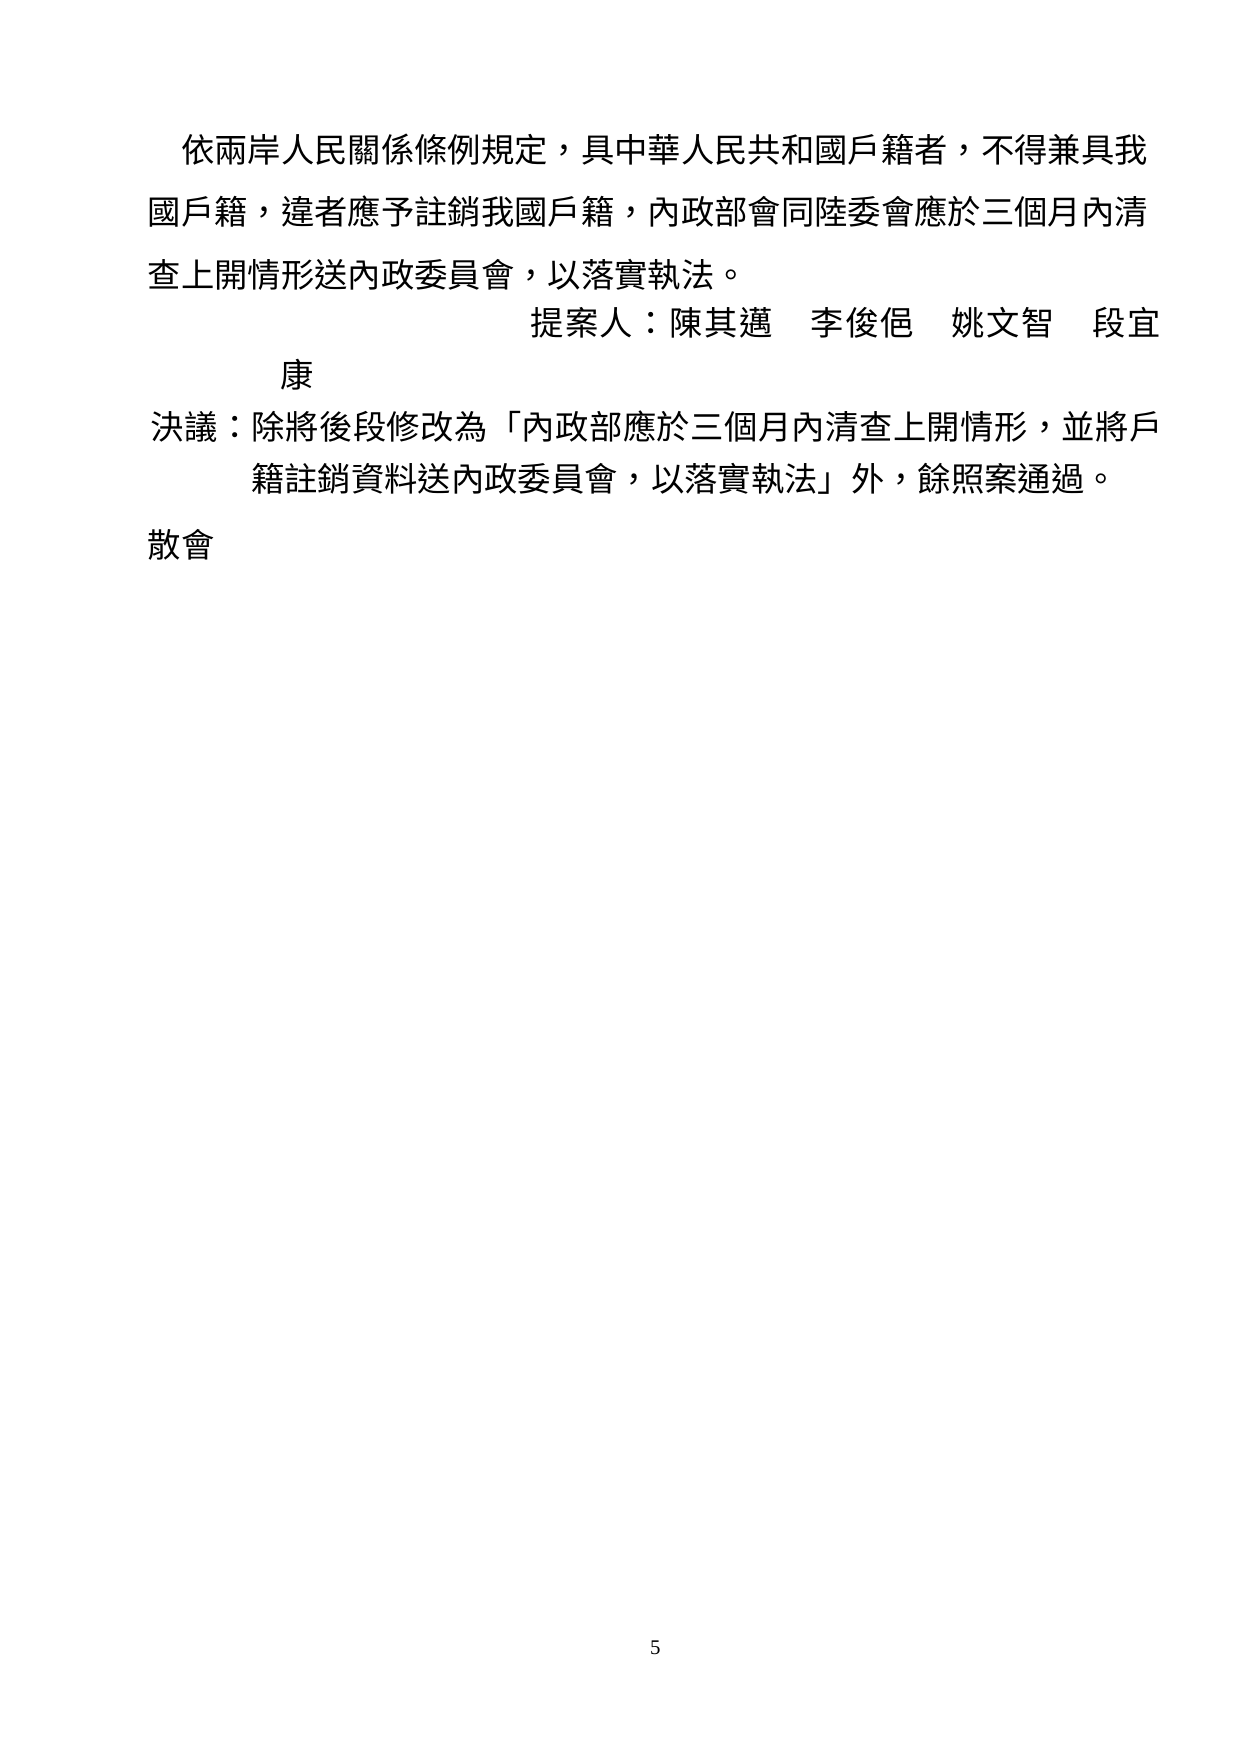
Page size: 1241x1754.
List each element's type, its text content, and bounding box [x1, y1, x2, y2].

text 依兩岸人民關係條例規定，具中華人民共和國戶籍者，不得兼具我國戶籍，違者應予註銷我國戶籍，內政部會同陸委會應於三個月內清查上開情形送內政委員會，以落實執法。 [148, 106, 1166, 293]
text 散會 [148, 502, 1162, 564]
text 提案人：陳其邁 李俊俋 姚文智 段宜康 [280, 293, 1162, 397]
text 決議：除將後段修改為「內政部應於三個月內清查上開情形，並將戶籍註銷資料送內政委員會，以落實執法」外，餘照案通過。 [150, 397, 1162, 502]
